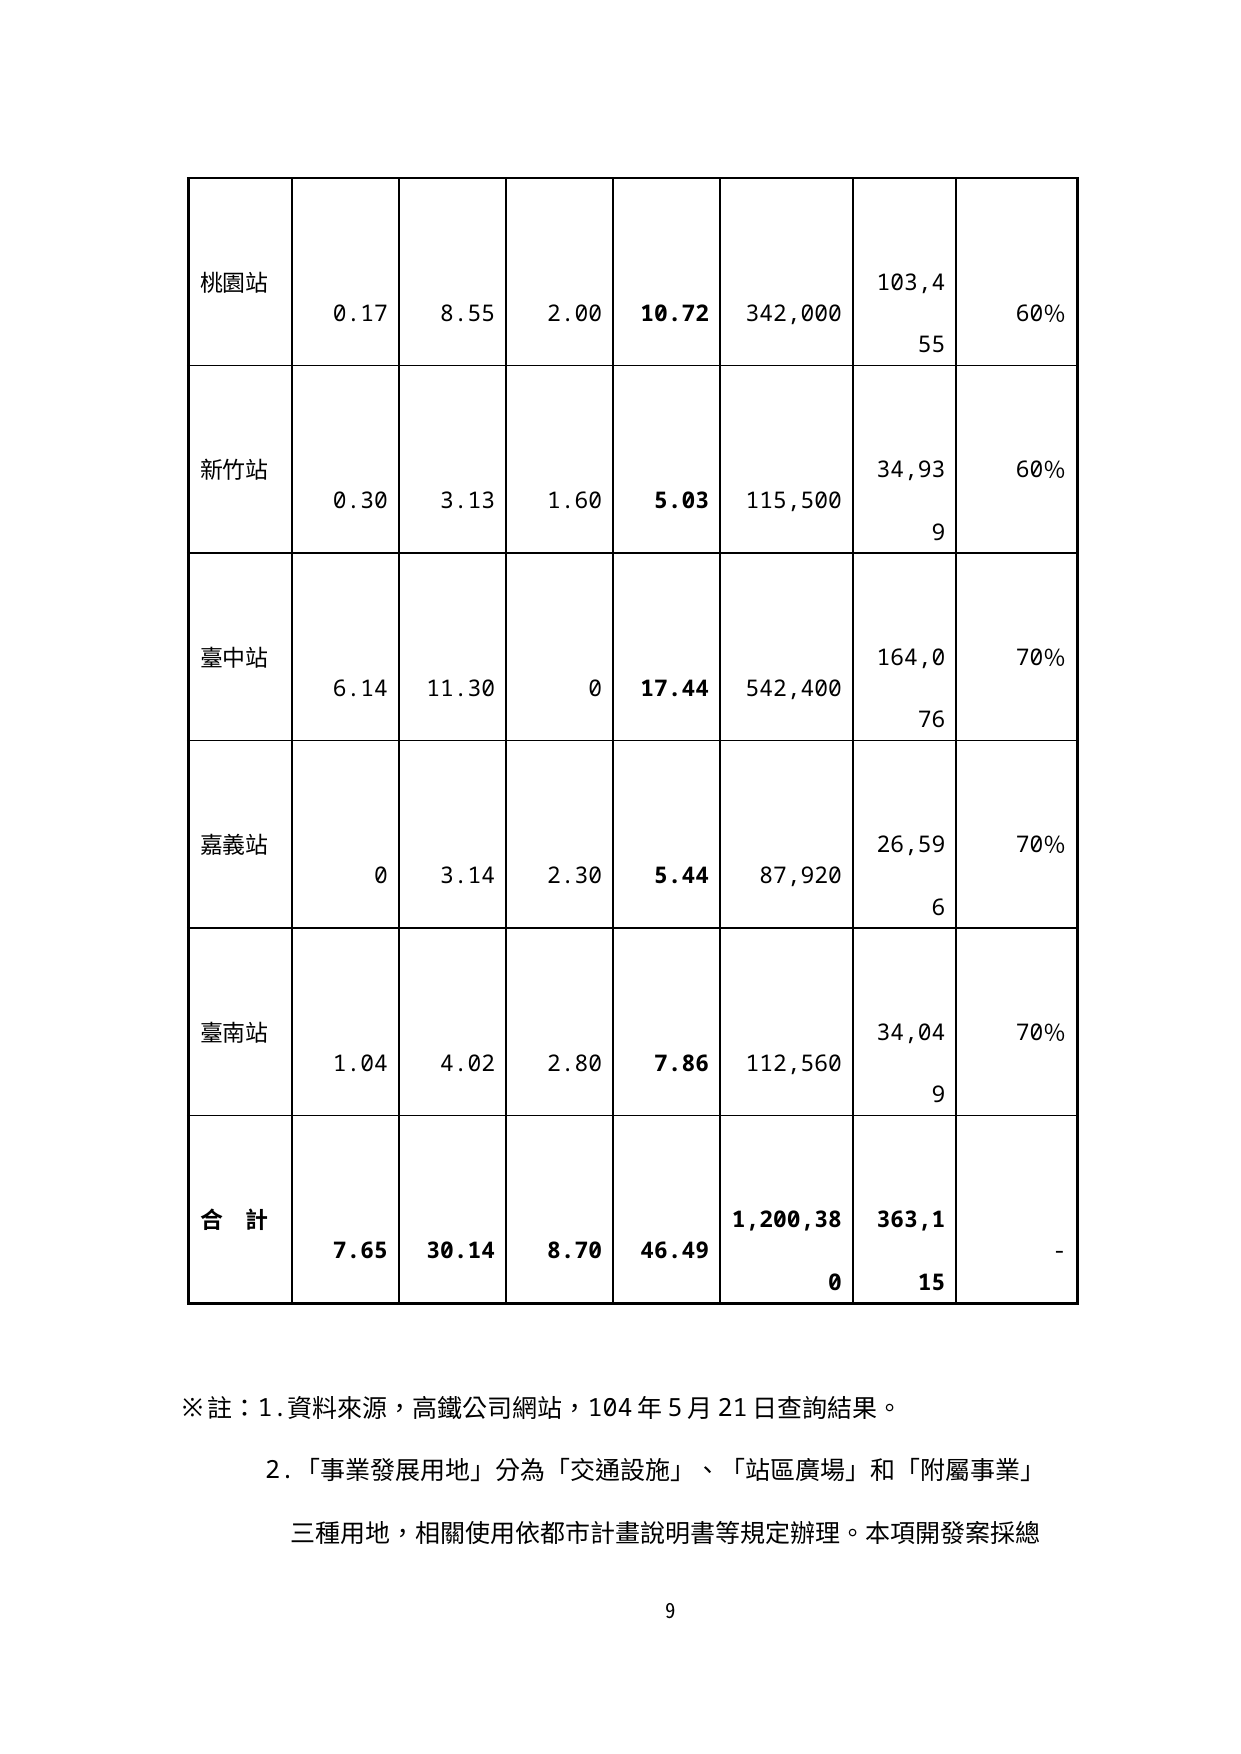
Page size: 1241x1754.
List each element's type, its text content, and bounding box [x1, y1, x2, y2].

table_cell 26,596 [854, 741, 955, 927]
table_cell 0 [507, 554, 612, 740]
table_cell 0.17 [293, 179, 398, 365]
table_cell 2.30 [507, 741, 612, 927]
text 2.「事業發展用地」分為「交通設施」、「站區廣場」和「附屬事業」三種用地，相關使用依都市計畫說明書等規定辦理。本項開發案採總 [265, 1427, 1063, 1552]
table_cell 164,076 [854, 554, 955, 740]
table_cell 臺中站 [190, 554, 291, 740]
table_cell 542,400 [721, 554, 852, 740]
table_cell 103,455 [854, 179, 955, 365]
table_cell 桃園站 [190, 179, 291, 365]
table_cell 8.55 [400, 179, 505, 365]
table_cell 30.14 [400, 1116, 505, 1302]
table_cell 60％ [957, 366, 1076, 552]
table_cell 11.30 [400, 554, 505, 740]
table_cell 115,500 [721, 366, 852, 552]
table_cell 70％ [957, 741, 1076, 927]
table_cell 34,939 [854, 366, 955, 552]
table_cell 1,200,380 [721, 1116, 852, 1302]
table_cell 8.70 [507, 1116, 612, 1302]
table_cell 5.44 [614, 741, 719, 927]
text ※註：1.資料來源，高鐵公司網站，104年5月21日查詢結果。 [177, 1365, 1063, 1427]
table_cell 7.65 [293, 1116, 398, 1302]
table_cell 46.49 [614, 1116, 719, 1302]
table_cell 342,000 [721, 179, 852, 365]
table_cell 363,115 [854, 1116, 955, 1302]
table_cell 1.60 [507, 366, 612, 552]
table_cell - [957, 1116, 1076, 1302]
table_cell 4.02 [400, 929, 505, 1115]
table_cell 新竹站 [190, 366, 291, 552]
table_cell 70％ [957, 554, 1076, 740]
table_cell 70％ [957, 929, 1076, 1115]
table_cell 嘉義站 [190, 741, 291, 927]
table_cell 87,920 [721, 741, 852, 927]
table_cell 7.86 [614, 929, 719, 1115]
table_cell 合 計 [190, 1116, 291, 1302]
table_cell 2.80 [507, 929, 612, 1115]
table_cell 10.72 [614, 179, 719, 365]
table_cell 5.03 [614, 366, 719, 552]
table_cell 0 [293, 741, 398, 927]
table_cell 1.04 [293, 929, 398, 1115]
table_cell 17.44 [614, 554, 719, 740]
table_cell 34,049 [854, 929, 955, 1115]
table_cell 0.30 [293, 366, 398, 552]
table_cell 2.00 [507, 179, 612, 365]
table_cell 6.14 [293, 554, 398, 740]
table_cell 3.13 [400, 366, 505, 552]
table_cell 60％ [957, 179, 1076, 365]
table_cell 臺南站 [190, 929, 291, 1115]
table_cell 112,560 [721, 929, 852, 1115]
table_cell 3.14 [400, 741, 505, 927]
